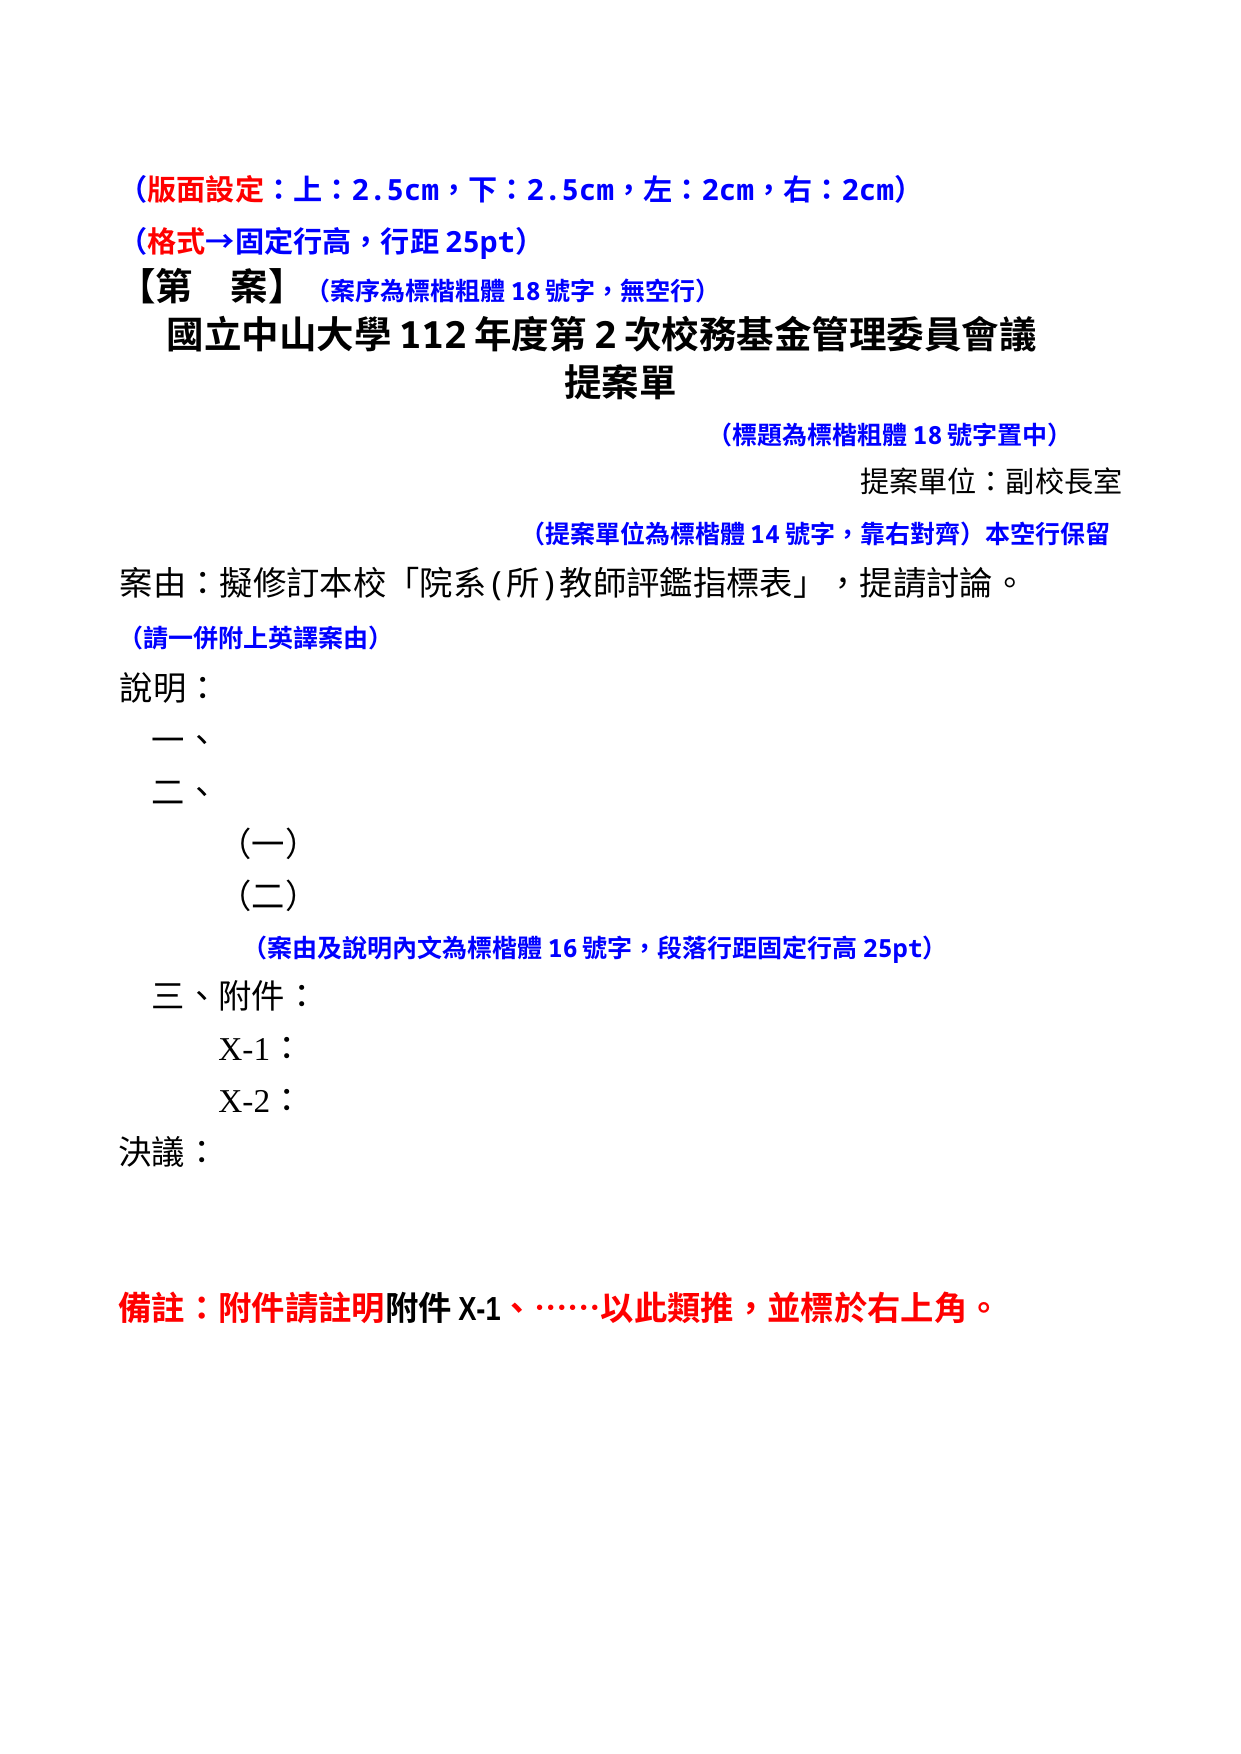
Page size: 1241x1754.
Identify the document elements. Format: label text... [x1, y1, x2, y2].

text X-2： [168, 1071, 1122, 1123]
text （版面設定：上：2.5cm，下：2.5cm，左：2cm，右：2cm） [118, 158, 1122, 210]
text 三、附件： [118, 967, 1122, 1019]
text 二、 [118, 762, 1122, 814]
text （提案單位為標楷體14號字，靠右對齊）本空行保留 [118, 502, 1109, 554]
text 說明： [119, 658, 1122, 710]
text 一、 [151, 710, 1122, 762]
text （格式→固定行高，行距25pt） [118, 210, 1122, 262]
text X-1： [168, 1019, 1122, 1071]
text 提案單 [118, 358, 1122, 406]
text （二） [168, 867, 1122, 919]
text 案由：擬修訂本校「院系(所)教師評鑑指標表」，提請討論。 [119, 554, 1122, 606]
text （標題為標楷粗體18號字置中） [118, 406, 1072, 454]
text 國立中山大學112年度第2次校務基金管理委員會議 [118, 310, 1122, 358]
text 提案單位：副校長室 [118, 454, 1122, 502]
text （請一併附上英譯案由） [118, 606, 1109, 658]
text （案由及說明內文為標楷體16號字，段落行距固定行高25pt） [118, 919, 1072, 967]
text 【第 案】（案序為標楷粗體18號字，無空行） [118, 262, 1122, 310]
text 備註：附件請註明附件X-1、……以此類推，並標於右上角。 [118, 1279, 1122, 1331]
text 決議： [118, 1123, 1122, 1175]
text （一） [168, 814, 1122, 867]
